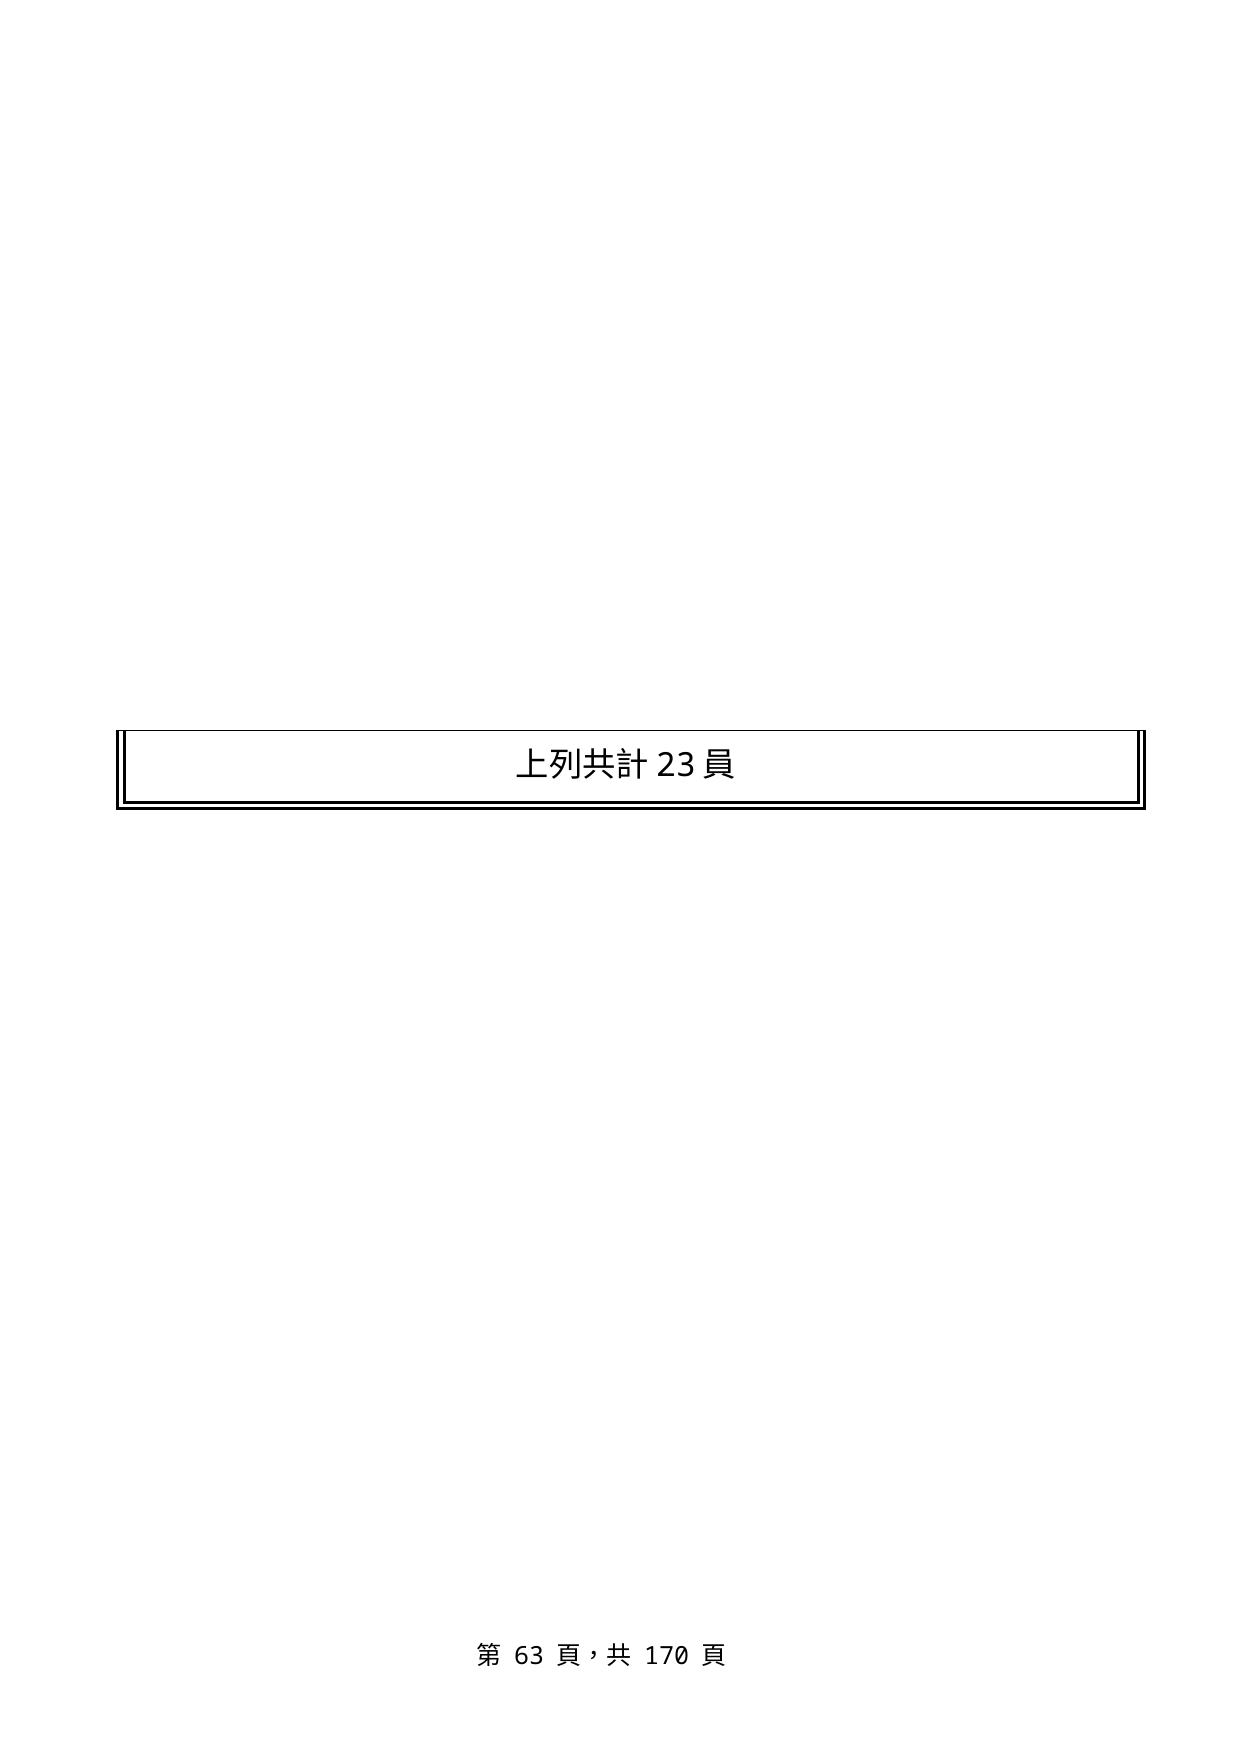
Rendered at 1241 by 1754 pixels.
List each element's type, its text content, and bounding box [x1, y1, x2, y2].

table_cell 上列共計23員 [126, 731, 1137, 801]
